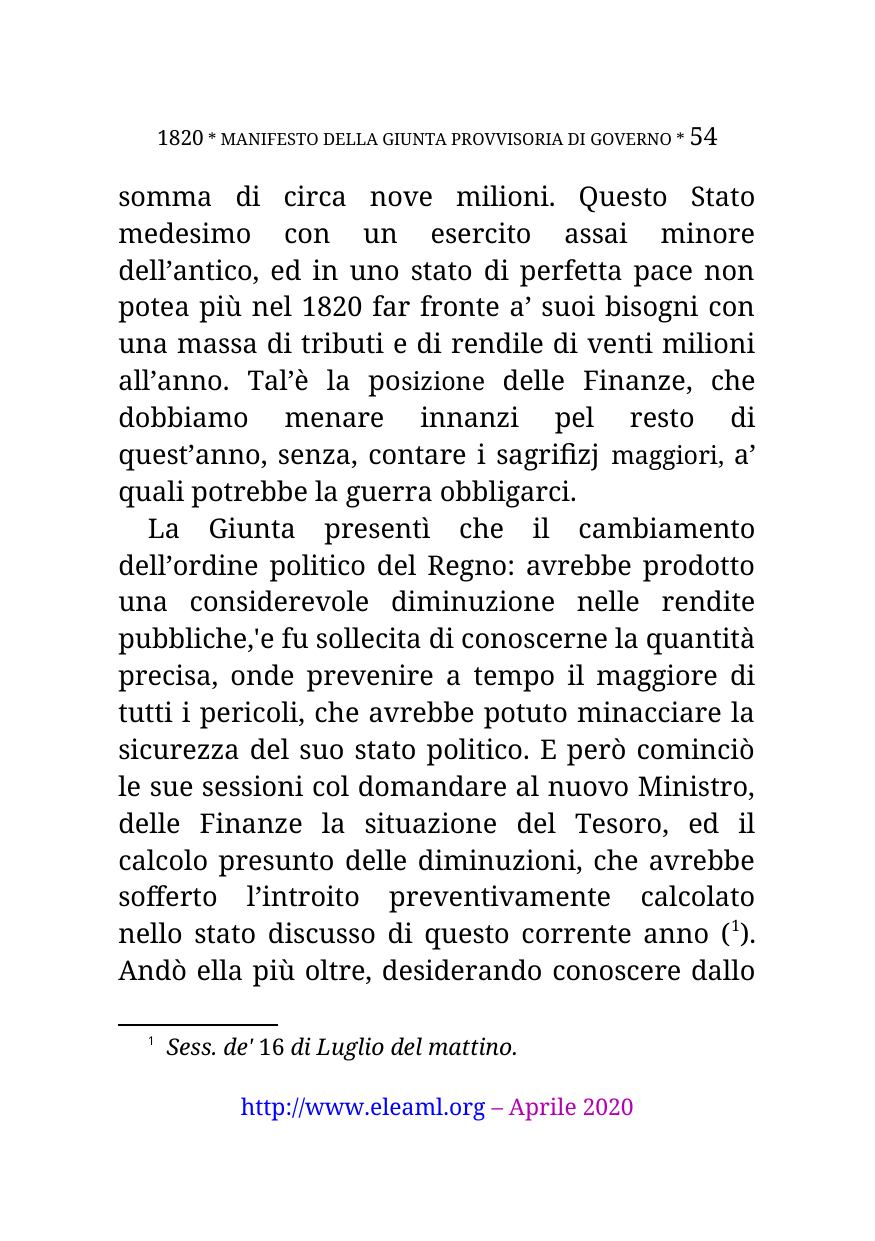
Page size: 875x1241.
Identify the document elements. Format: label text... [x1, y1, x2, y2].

text La Giunta presentì che il cambiamento dell’ordine politico del Regno: avrebbe prodotto una considerevole diminuzione nelle rendite pubbliche,'e fu sollecita di conoscerne la quantità precisa, onde prevenire a tempo il maggiore di tutti i pericoli, che avrebbe potuto minacciare la sicurezza del suo stato politico. E però cominciò le sue sessioni col domandare al nuovo Ministro, delle Finanze la situazione del Tesoro, ed il calcolo presunto delle diminuzioni, che avrebbe sofferto l’introito preventivamente calcolato nello stato discusso di questo corrente anno (). Andò ella più oltre, desiderando conoscere dallo [118, 509, 756, 988]
text somma di circa nove milioni. Questo Stato medesimo con un esercito assai minore dell’antico, ed in uno stato di perfetta pace non potea più nel 1820 far fronte a’ suoi bisogni con una massa di tributi e di rendile di venti milioni all’anno. Tal’è la posizione delle Finanze, che dobbiamo menare innanzi pel resto di quest’anno, senza, contare i sagrifizj maggiori, a’ quali potrebbe la guerra obbligarci. [118, 177, 756, 509]
text Sess. de' 16 di Luglio del mattino. [118, 1031, 756, 1062]
